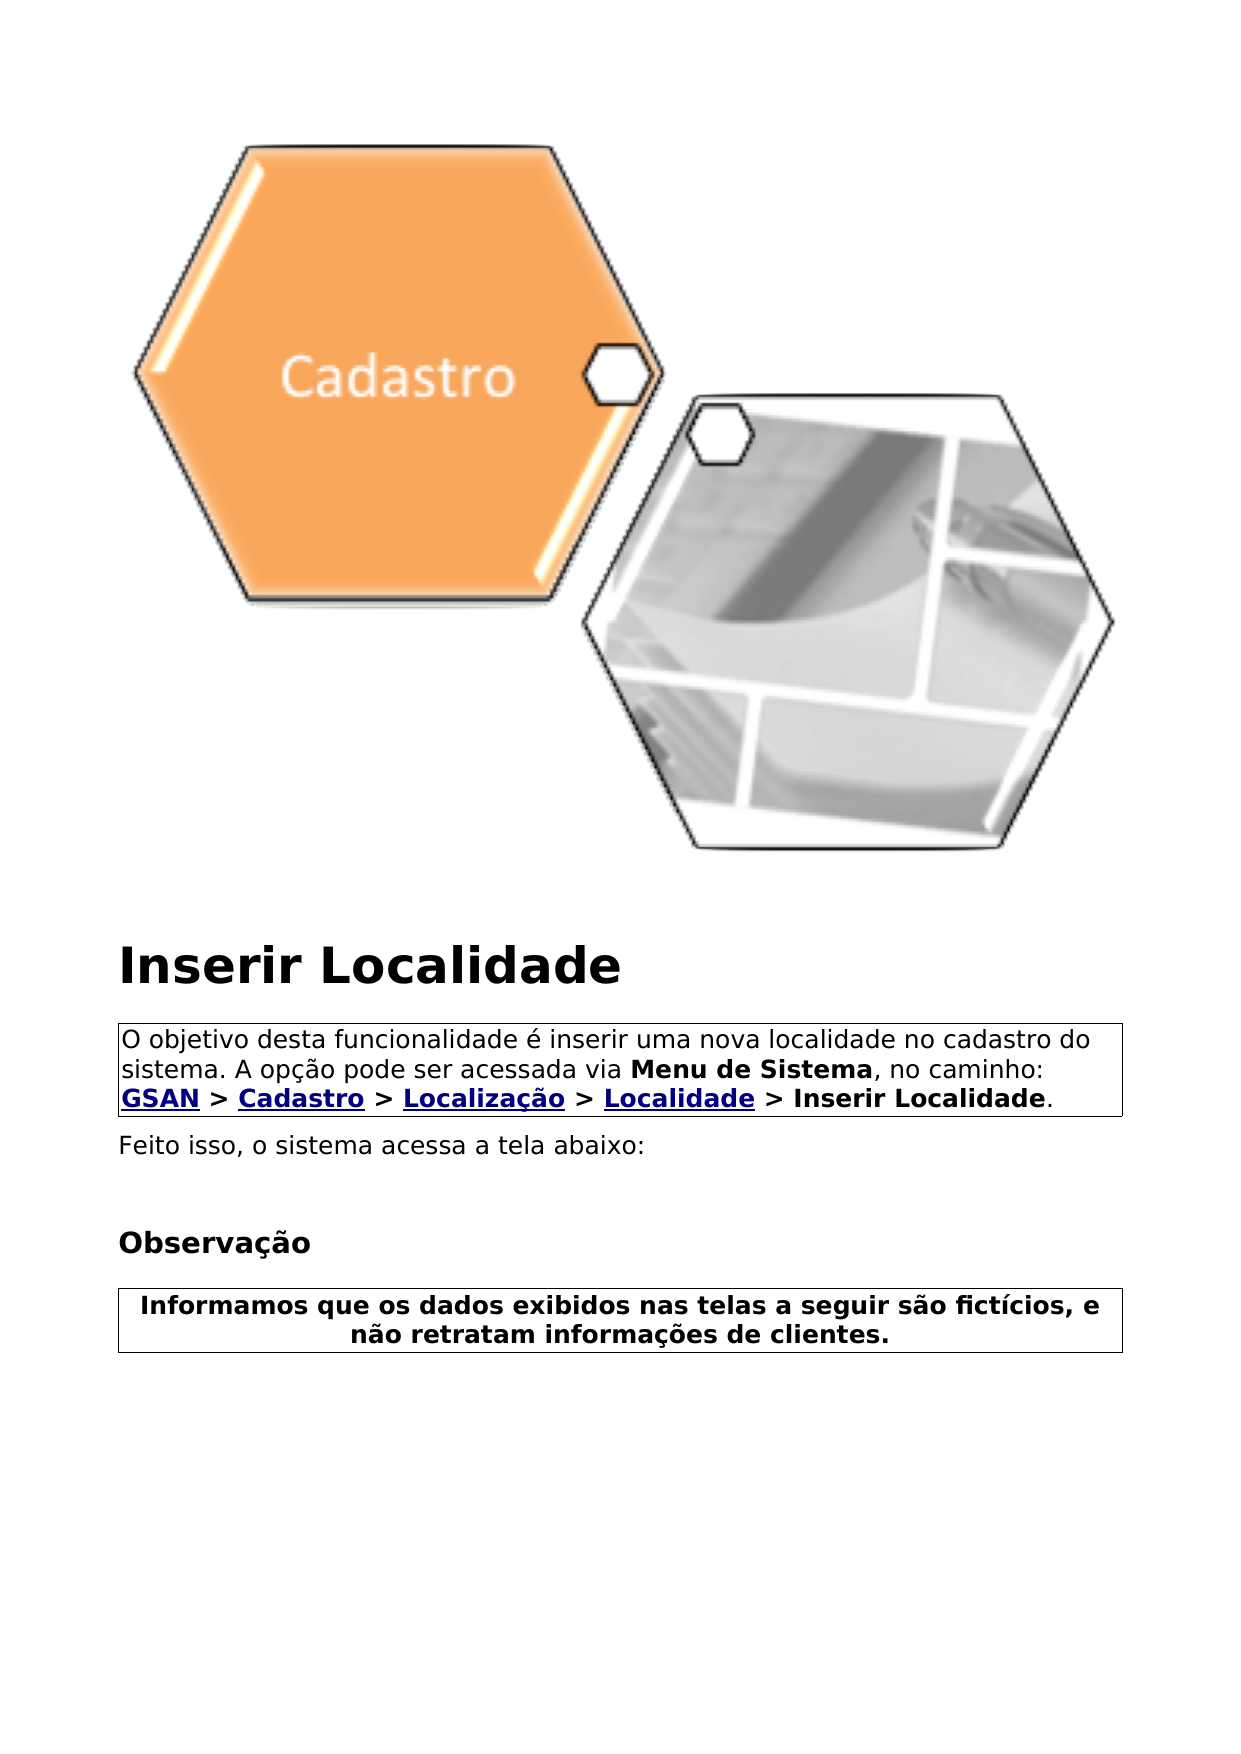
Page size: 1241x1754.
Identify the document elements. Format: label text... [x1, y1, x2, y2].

subtitle Observação [118, 1227, 1122, 1261]
table_header Informamos que os dados exibidos nas telas a seguir são fictícios, e não retratam informações de clientes. [119, 1289, 1122, 1352]
picture [118, 118, 1123, 871]
table_header O objetivo desta funcionalidade é inserir uma nova localidade no cadastro do sistema. A opção pode ser acessada via Menu de Sistema, no caminho: GSAN > Cadastro > Localização > Localidade > Inserir Localidade. [119, 1024, 1122, 1116]
text Feito isso, o sistema acessa a tela abaixo: [118, 1131, 1122, 1189]
subtitle Inserir Localidade [118, 937, 1122, 995]
